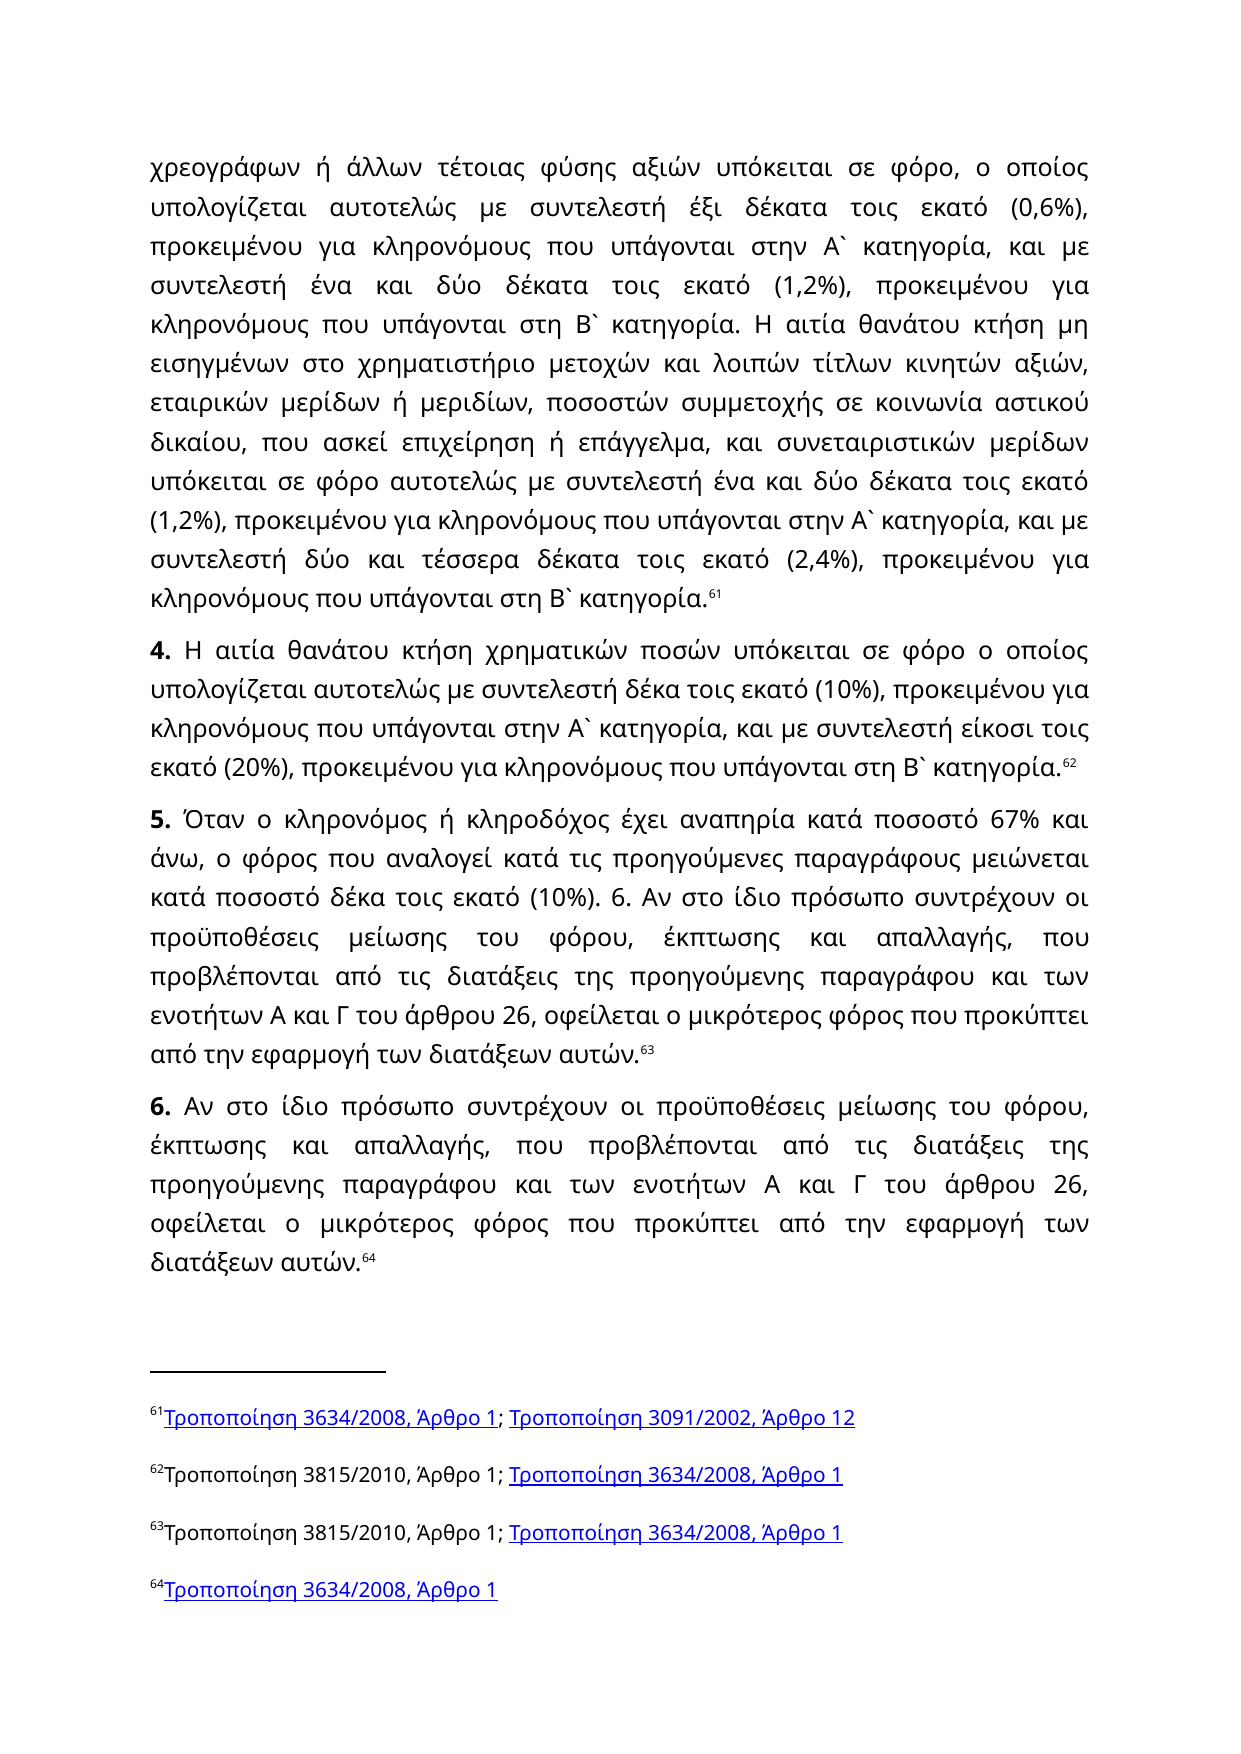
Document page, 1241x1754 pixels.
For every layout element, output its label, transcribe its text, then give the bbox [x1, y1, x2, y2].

text Τροποποίηση 3634/2008, Άρθρο 1 [150, 1576, 1090, 1604]
text Τροποποίηση 3634/2008, Άρθρο 1; Τροποποίηση 3091/2002, Άρθρο 12 [150, 1403, 1090, 1431]
text χρεογράφων ή άλλων τέτοιας φύσης αξιών υπόκειται σε φόρο, ο οποίος υπολογίζεται αυτοτελώς με συντελεστή έξι δέκατα τοις εκατό (0,6%), προκειμένου για κληρονόμους που υπάγονται στην Α` κατηγορία, και με συντελεστή ένα και δύο δέκατα τοις εκατό (1,2%), προκειμένου για κληρονόμους που υπάγονται στη Β` κατηγορία. Η αιτία θανάτου κτήση μη εισηγμένων στο χρηματιστήριο μετοχών και λοιπών τίτλων κινητών αξιών, εταιρικών μερίδων ή μεριδίων, ποσοστών συμμετοχής σε κοινωνία αστικού δικαίου, που ασκεί επιχείρηση ή επάγγελμα, και συνεταιριστικών μερίδων υπόκειται σε φόρο αυτοτελώς με συντελεστή ένα και δύο δέκατα τοις εκατό (1,2%), προκειμένου για κληρονόμους που υπάγονται στην Α` κατηγορία, και με συντελεστή δύο και τέσσερα δέκατα τοις εκατό (2,4%), προκειμένου για κληρονόμους που υπάγονται στη Β` κατηγορία. [150, 150, 1090, 615]
text Τροποποίηση 3815/2010, Άρθρο 1; Τροποποίηση 3634/2008, Άρθρο 1 [150, 1518, 1090, 1546]
text 4. Η αιτία θανάτου κτήση χρηματικών ποσών υπόκειται σε φόρο ο οποίος υπολογίζεται αυτοτελώς με συντελεστή δέκα τοις εκατό (10%), προκειμένου για κληρονόμους που υπάγονται στην Α` κατηγορία, και με συντελεστή είκοσι τοις εκατό (20%), προκειμένου για κληρονόμους που υπάγονται στη Β` κατηγορία. [150, 632, 1090, 784]
text Τροποποίηση 3815/2010, Άρθρο 1; Τροποποίηση 3634/2008, Άρθρο 1 [150, 1460, 1090, 1489]
text 6. Αν στο ίδιο πρόσωπο συντρέχουν οι προϋποθέσεις μείωσης του φόρου, έκπτωσης και απαλλαγής, που προβλέπονται από τις διατάξεις της προηγούμενης παραγράφου και των ενοτήτων Α και Γ του άρθρου 26, οφείλεται ο μικρότερος φόρος που προκύπτει από την εφαρμογή των διατάξεων αυτών. [150, 1088, 1090, 1279]
text 5. Όταν ο κληρονόμος ή κληροδόχος έχει αναπηρία κατά ποσοστό 67% και άνω, ο φόρος που αναλογεί κατά τις προηγούμενες παραγράφους μειώνεται κατά ποσοστό δέκα τοις εκατό (10%). 6. Αν στο ίδιο πρόσωπο συντρέχουν οι προϋποθέσεις μείωσης του φόρου, έκπτωσης και απαλλαγής, που προβλέπονται από τις διατάξεις της προηγούμενης παραγράφου και των ενοτήτων Α και Γ του άρθρου 26, οφείλεται ο μικρότερος φόρος που προκύπτει από την εφαρμογή των διατάξεων αυτών. [150, 802, 1090, 1071]
